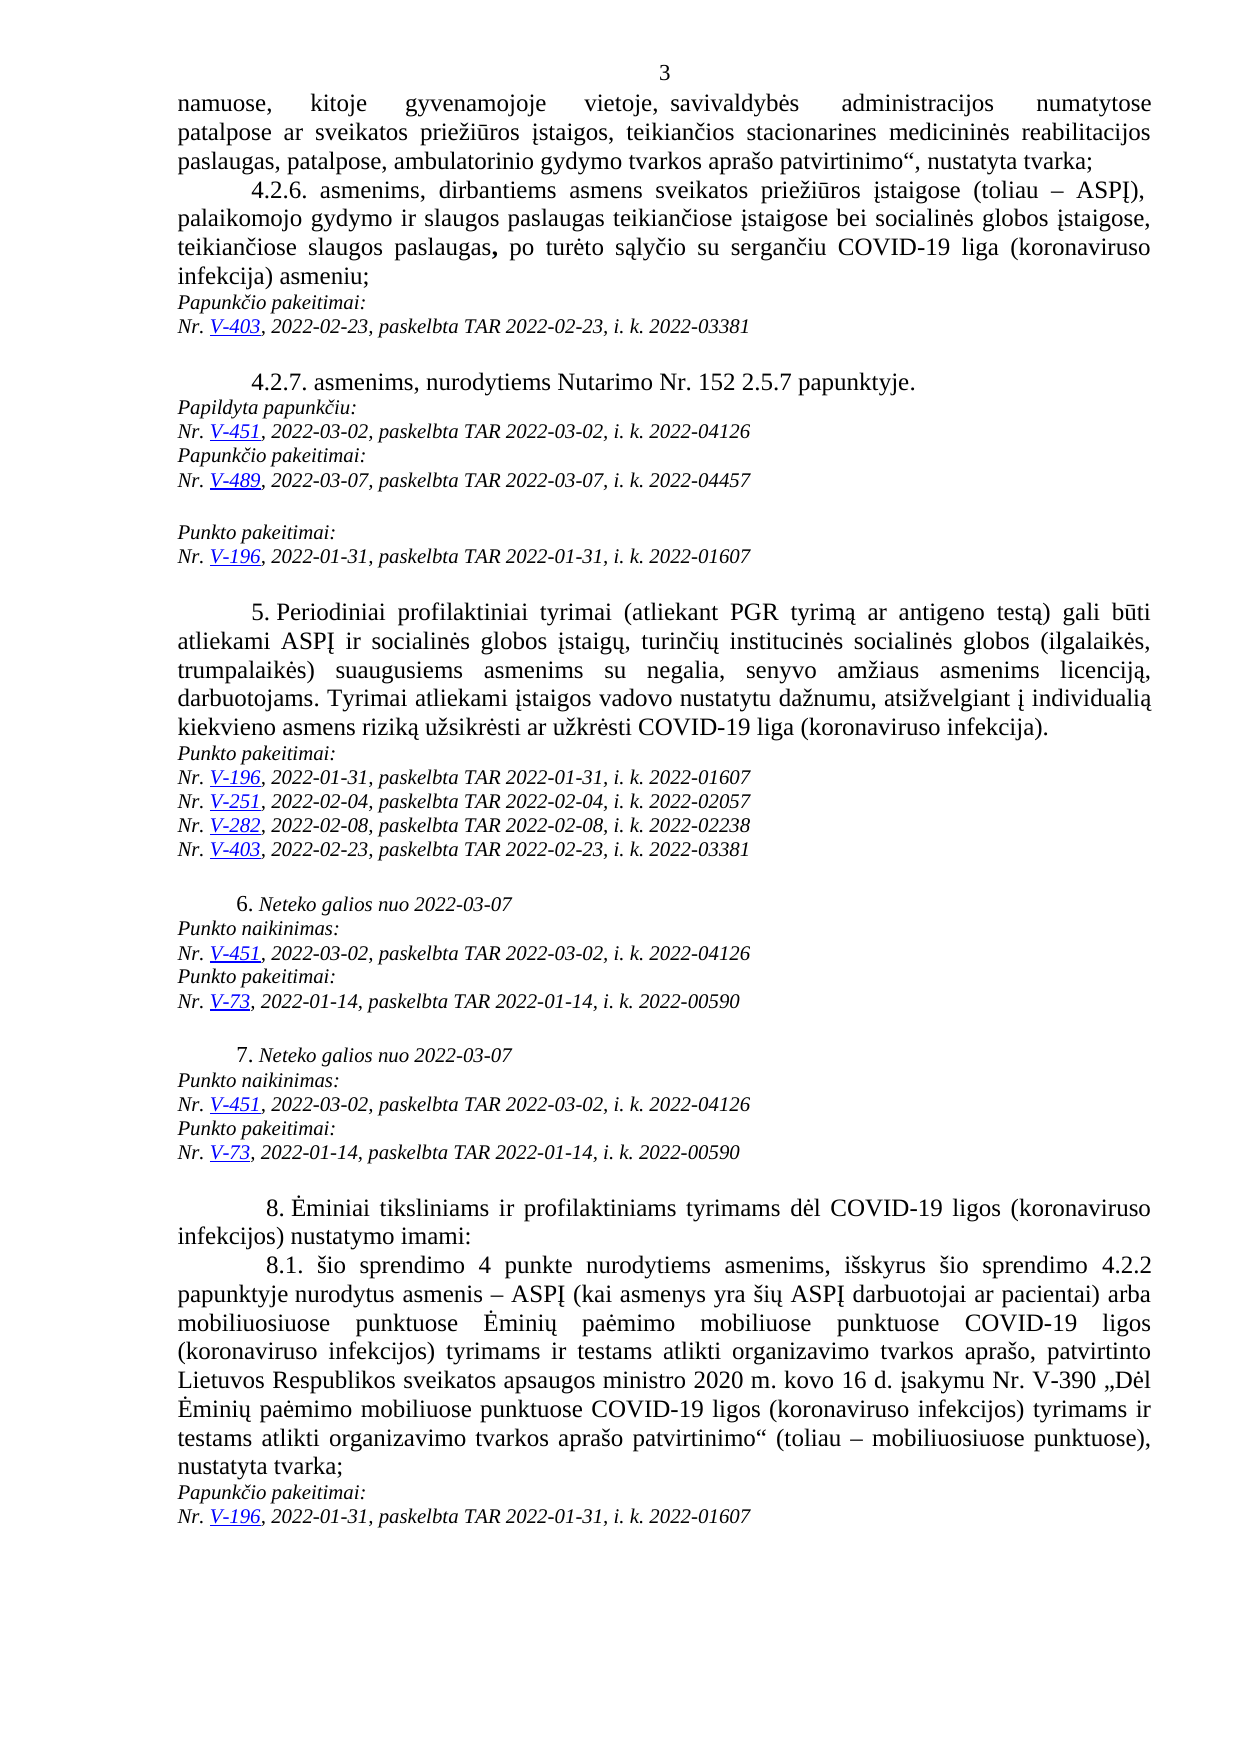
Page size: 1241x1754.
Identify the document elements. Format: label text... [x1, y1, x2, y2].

text Papunkčio pakeitimai: [177, 1480, 1152, 1504]
text Nr. V-451, 2022-03-02, paskelbta TAR 2022-03-02, i. k. 2022-04126 [177, 1092, 1152, 1116]
text Nr. V-403, 2022-02-23, paskelbta TAR 2022-02-23, i. k. 2022-03381 [177, 837, 1152, 861]
text 8. Ėminiai tiksliniams ir profilaktiniams tyrimams dėl COVID-19 ligos (koronaviruso infekcijos) nustatymo imami: [177, 1193, 1152, 1250]
text Punkto naikinimas: [177, 916, 1152, 940]
text Nr. V-196, 2022-01-31, paskelbta TAR 2022-01-31, i. k. 2022-01607 [177, 1504, 1152, 1528]
text 6. Neteko galios nuo 2022-03-07 [177, 890, 1152, 916]
text Punkto pakeitimai: [177, 520, 1152, 544]
text Punkto pakeitimai: [177, 741, 1152, 765]
text 7. Neteko galios nuo 2022-03-07 [177, 1041, 1152, 1068]
text Papildyta papunkčiu: [177, 395, 1152, 419]
text 4.2.6. asmenims, dirbantiems asmens sveikatos priežiūros įstaigose (toliau – ASPĮ), palaikomojo gydymo ir slaugos paslaugas teikiančiose įstaigose bei socialinės globos įstaigose, teikiančiose slaugos paslaugas, po turėto sąlyčio su sergančiu COVID-19 liga (koronaviruso infekcija) asmeniu; [177, 175, 1152, 290]
text Punkto pakeitimai: [177, 964, 1152, 988]
text Nr. V-403, 2022-02-23, paskelbta TAR 2022-02-23, i. k. 2022-03381 [177, 314, 1152, 338]
text namuose, kitoje gyvenamojoje vietoje, savivaldybės administracijos numatytose patalpose ar sveikatos priežiūros įstaigos, teikiančios stacionarines medicininės reabilitacijos paslaugas, patalpose, ambulatorinio gydymo tvarkos aprašo patvirtinimo“, nustatyta tvarka; [177, 88, 1152, 175]
text 8.1. šio sprendimo 4 punkte nurodytiems asmenims, išskyrus šio sprendimo 4.2.2 papunktyje nurodytus asmenis – ASPĮ (kai asmenys yra šių ASPĮ darbuotojai ar pacientai) arba mobiliuosiuose punktuose Ėminių paėmimo mobiliuose punktuose COVID-19 ligos (koronaviruso infekcijos) tyrimams ir testams atlikti organizavimo tvarkos aprašo, patvirtinto Lietuvos Respublikos sveikatos apsaugos ministro 2020 m. kovo 16 d. įsakymu Nr. V-390 „Dėl Ėminių paėmimo mobiliuose punktuose COVID-19 ligos (koronaviruso infekcijos) tyrimams ir testams atlikti organizavimo tvarkos aprašo patvirtinimo“ (toliau – mobiliuosiuose punktuose), nustatyta tvarka; [177, 1250, 1152, 1480]
text Nr. V-451, 2022-03-02, paskelbta TAR 2022-03-02, i. k. 2022-04126 [177, 419, 1152, 443]
text 4.2.7. asmenims, nurodytiems Nutarimo Nr. 152 2.5.7 papunktyje. [177, 367, 1152, 395]
text Nr. V-73, 2022-01-14, paskelbta TAR 2022-01-14, i. k. 2022-00590 [177, 988, 1152, 1013]
text Nr. V-451, 2022-03-02, paskelbta TAR 2022-03-02, i. k. 2022-04126 [177, 940, 1152, 964]
text Nr. V-489, 2022-03-07, paskelbta TAR 2022-03-07, i. k. 2022-04457 [177, 467, 1152, 492]
text Punkto naikinimas: [177, 1068, 1152, 1092]
text 5. Periodiniai profilaktiniai tyrimai (atliekant PGR tyrimą ar antigeno testą) gali būti atliekami ASPĮ ir socialinės globos įstaigų, turinčių institucinės socialinės globos (ilgalaikės, trumpalaikės) suaugusiems asmenims su negalia, senyvo amžiaus asmenims licenciją, darbuotojams. Tyrimai atliekami įstaigos vadovo nustatytu dažnumu, atsižvelgiant į individualią kiekvieno asmens riziką užsikrėsti ar užkrėsti COVID-19 liga (koronaviruso infekcija). [177, 597, 1152, 741]
text Papunkčio pakeitimai: [177, 290, 1152, 314]
text Nr. V-251, 2022-02-04, paskelbta TAR 2022-02-04, i. k. 2022-02057 [177, 789, 1152, 813]
text Punkto pakeitimai: [177, 1116, 1152, 1140]
text Nr. V-282, 2022-02-08, paskelbta TAR 2022-02-08, i. k. 2022-02238 [177, 813, 1152, 837]
text Nr. V-196, 2022-01-31, paskelbta TAR 2022-01-31, i. k. 2022-01607 [177, 544, 1152, 568]
text Papunkčio pakeitimai: [177, 443, 1152, 467]
text Nr. V-73, 2022-01-14, paskelbta TAR 2022-01-14, i. k. 2022-00590 [177, 1140, 1152, 1164]
text Nr. V-196, 2022-01-31, paskelbta TAR 2022-01-31, i. k. 2022-01607 [177, 765, 1152, 789]
